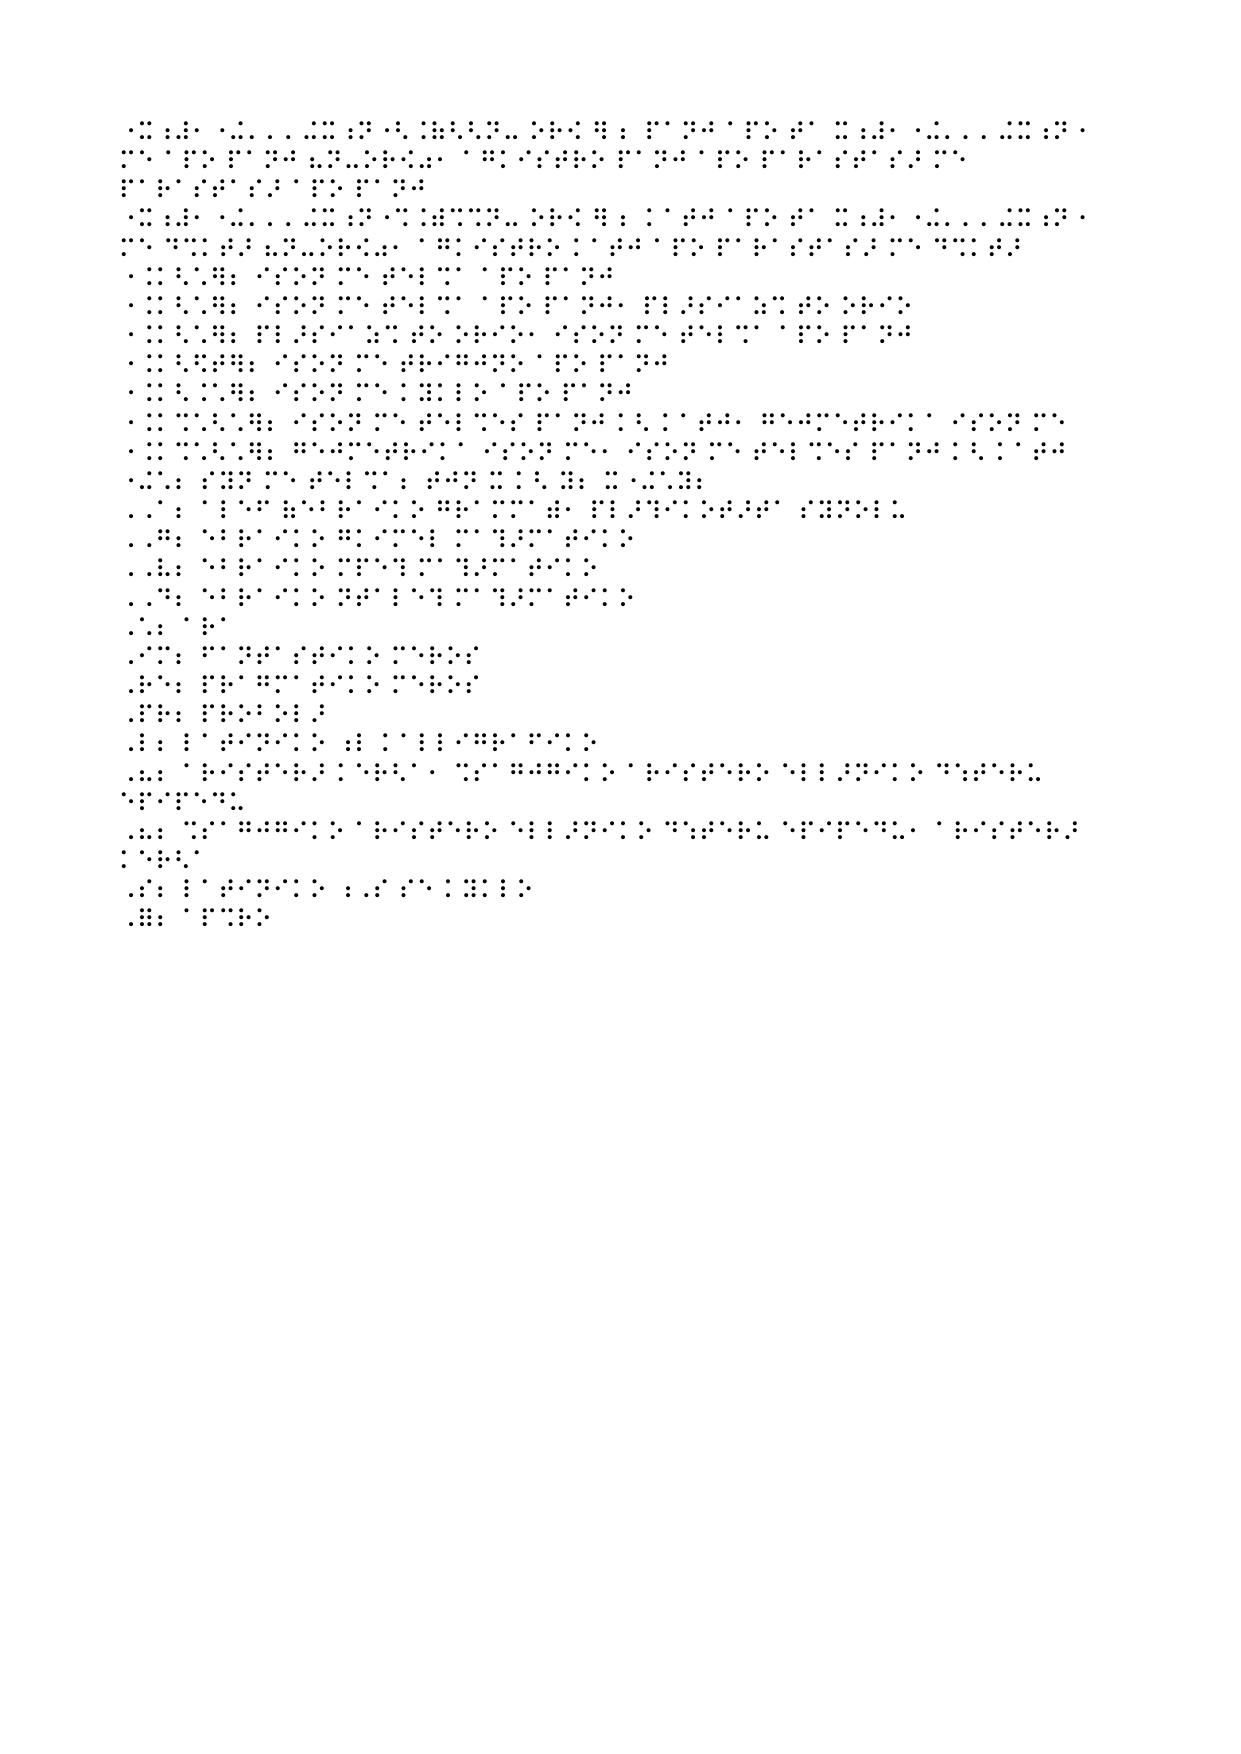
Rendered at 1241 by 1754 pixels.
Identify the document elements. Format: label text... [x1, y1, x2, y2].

text ⠐⠬⠡⠆ ⠎⠽⠝ ⠍⠑ ⠞⠑⠇⠩⠁⠆ ⠞⠚⠝ ⠭ ⠅⠣ ⠽⠆ ⠭⠐⠬⠡⠽⠆ [118, 468, 1122, 497]
text ⠐⠨⠅⠣⠡⠻⠆ ⠊⠎⠕⠝ ⠍⠑ ⠞⠑⠇⠩⠁ ⠁⠏⠕ ⠏⠁⠝⠚ [118, 264, 1122, 293]
text ⠠⠎⠆ ⠇⠁⠞⠊⠝⠊⠅⠕ ⠰⠠⠎ ⠎⠑ ⠅⠽⠅⠇⠕ [118, 876, 1122, 906]
text ⠠⠠⠧⠆ ⠑⠃⠗⠁⠊⠅⠕ ⠍⠏⠑⠹ ⠍⠁⠹⠜⠍⠁⠞⠊⠅⠕ [118, 556, 1122, 585]
text ⠠⠠⠙⠆ ⠑⠃⠗⠁⠊⠅⠕ ⠝⠞⠁⠇⠑⠹ ⠍⠁⠹⠜⠍⠁⠞⠊⠅⠕ [118, 585, 1122, 614]
text ⠠⠿⠆ ⠁⠏⠩⠗⠕ [118, 906, 1122, 935]
text ⠐⠨⠅⠣⠡⠻⠆ ⠊⠎⠕⠝ ⠍⠑ ⠞⠑⠇⠩⠁ ⠁⠏⠕ ⠏⠁⠝⠚⠂ ⠏⠇⠜⠎⠊⠁⠵⠩ ⠞⠕ ⠕⠗⠊⠕ [118, 293, 1122, 322]
text ⠠⠏⠗⠆ ⠏⠗⠕⠃⠕⠇⠜ [118, 701, 1122, 731]
text ⠐⠨⠅⠣⠫⠞⠻⠆ ⠊⠎⠕⠝ ⠍⠑ ⠞⠗⠊⠛⠚⠝⠕ ⠁⠏⠕ ⠏⠁⠝⠚ [118, 351, 1122, 381]
text ⠠⠊⠍⠆ ⠋⠁⠝⠞⠁⠎⠞⠊⠅⠕ ⠍⠑⠗⠕⠎ [118, 643, 1122, 672]
text ⠐⠨⠅⠣⠡⠻⠆ ⠏⠇⠜⠎⠊⠁⠵⠩ ⠞⠕ ⠕⠗⠊⠕⠂ ⠊⠎⠕⠝ ⠍⠑ ⠞⠑⠇⠩⠁ ⠁⠏⠕ ⠏⠁⠝⠚ [118, 322, 1122, 351]
text ⠠⠠⠁⠆ ⠁⠇⠑⠋ ⠷⠑⠃⠗⠁⠊⠅⠕ ⠛⠗⠁⠍⠍⠁⠾⠂ ⠏⠇⠜⠹⠊⠅⠕⠞⠜⠞⠁ ⠎⠽⠝⠕⠇⠥ [118, 497, 1122, 526]
text ⠠⠠⠛⠆ ⠑⠃⠗⠁⠊⠅⠕ ⠛⠅⠊⠍⠑⠇ ⠍⠁⠹⠜⠍⠁⠞⠊⠅⠕ [118, 526, 1122, 556]
text ⠠⠦⠆ ⠁⠗⠊⠎⠞⠑⠗⠜ ⠅⠑⠗⠣⠁⠂ ⠩⠎⠁⠛⠚⠛⠊⠅⠕ ⠁⠗⠊⠎⠞⠑⠗⠕ ⠑⠇⠇⠜⠝⠊⠅⠕ ⠙⠱⠞⠑⠗⠥ ⠑⠏⠊⠏⠑⠙⠥ [118, 760, 1122, 818]
text ⠐⠨⠅⠩⠡⠣⠡⠻⠆ ⠊⠎⠕⠝ ⠍⠑ ⠞⠑⠇⠩⠑⠎ ⠏⠁⠝⠚ ⠅⠣ ⠅⠁⠞⠚⠂ ⠛⠑⠚⠍⠑⠞⠗⠊⠅⠁ ⠊⠎⠕⠝ ⠍⠑ [118, 410, 1122, 439]
text ⠐⠭⠰⠼⠂⠐⠬⠄⠄⠄⠬⠭⠰⠝⠐⠣⠨⠷⠣⠣⠝⠤ ⠕⠗⠪ ⠻ ⠆ ⠏⠁⠝⠚ ⠁⠏⠕ ⠞⠁ ⠭⠰⠼⠂⠐⠬⠄⠄⠄⠬⠭⠰⠝⠐ ⠍⠑ ⠁⠏⠕ ⠏⠁⠝⠚ ⠦⠝⠤⠕⠗⠪⠴⠂ ⠁⠛⠅⠊⠎⠞⠗⠕ ⠏⠁⠝⠚ ⠁⠏⠕ ⠏⠁⠗⠁⠎⠞⠁⠎⠜ ⠍⠑ ⠏⠁⠗⠁⠎⠞⠁⠎⠜ ⠁⠏⠕ ⠏⠁⠝⠚ [118, 118, 1122, 206]
text ⠐⠭⠰⠼⠂⠐⠬⠄⠄⠄⠬⠭⠰⠝⠐⠩⠨⠾⠩⠩⠝⠤ ⠕⠗⠪ ⠻ ⠆ ⠅⠁⠞⠚ ⠁⠏⠕ ⠞⠁ ⠭⠰⠼⠂⠐⠬⠄⠄⠄⠬⠭⠰⠝⠐ ⠍⠑ ⠙⠩⠅⠞⠜ ⠦⠝⠤⠕⠗⠪⠴⠂ ⠁⠛⠅⠊⠎⠞⠗⠕ ⠅⠁⠞⠚ ⠁⠏⠕ ⠏⠁⠗⠁⠎⠞⠁⠎⠜ ⠍⠑ ⠙⠩⠅⠞⠜ [118, 206, 1122, 264]
text ⠠⠇⠆ ⠇⠁⠞⠊⠝⠊⠅⠕ ⠰⠇ ⠅⠁⠇⠇⠊⠛⠗⠁⠋⠊⠅⠕ [118, 731, 1122, 760]
text ⠠⠦⠆ ⠩⠎⠁⠛⠚⠛⠊⠅⠕ ⠁⠗⠊⠎⠞⠑⠗⠕ ⠑⠇⠇⠜⠝⠊⠅⠕ ⠙⠱⠞⠑⠗⠥ ⠑⠏⠊⠏⠑⠙⠥⠂ ⠁⠗⠊⠎⠞⠑⠗⠜ ⠅⠑⠗⠣⠁ [118, 818, 1122, 876]
text ⠠⠡⠆ ⠁⠗⠁ [118, 614, 1122, 643]
text ⠠⠗⠑⠆ ⠏⠗⠁⠛⠍⠁⠞⠊⠅⠕ ⠍⠑⠗⠕⠎ [118, 672, 1122, 701]
text ⠐⠨⠅⠩⠡⠣⠡⠻⠆ ⠛⠑⠚⠍⠑⠞⠗⠊⠅⠁ ⠊⠎⠕⠝ ⠍⠑⠂ ⠊⠎⠕⠝ ⠍⠑ ⠞⠑⠇⠩⠑⠎ ⠏⠁⠝⠚ ⠅⠣ ⠅⠁⠞⠚ [118, 439, 1122, 468]
text ⠐⠨⠅⠣⠨⠡⠻⠆ ⠊⠎⠕⠝ ⠍⠑ ⠅⠽⠅⠇⠕ ⠁⠏⠕ ⠏⠁⠝⠚ [118, 381, 1122, 410]
